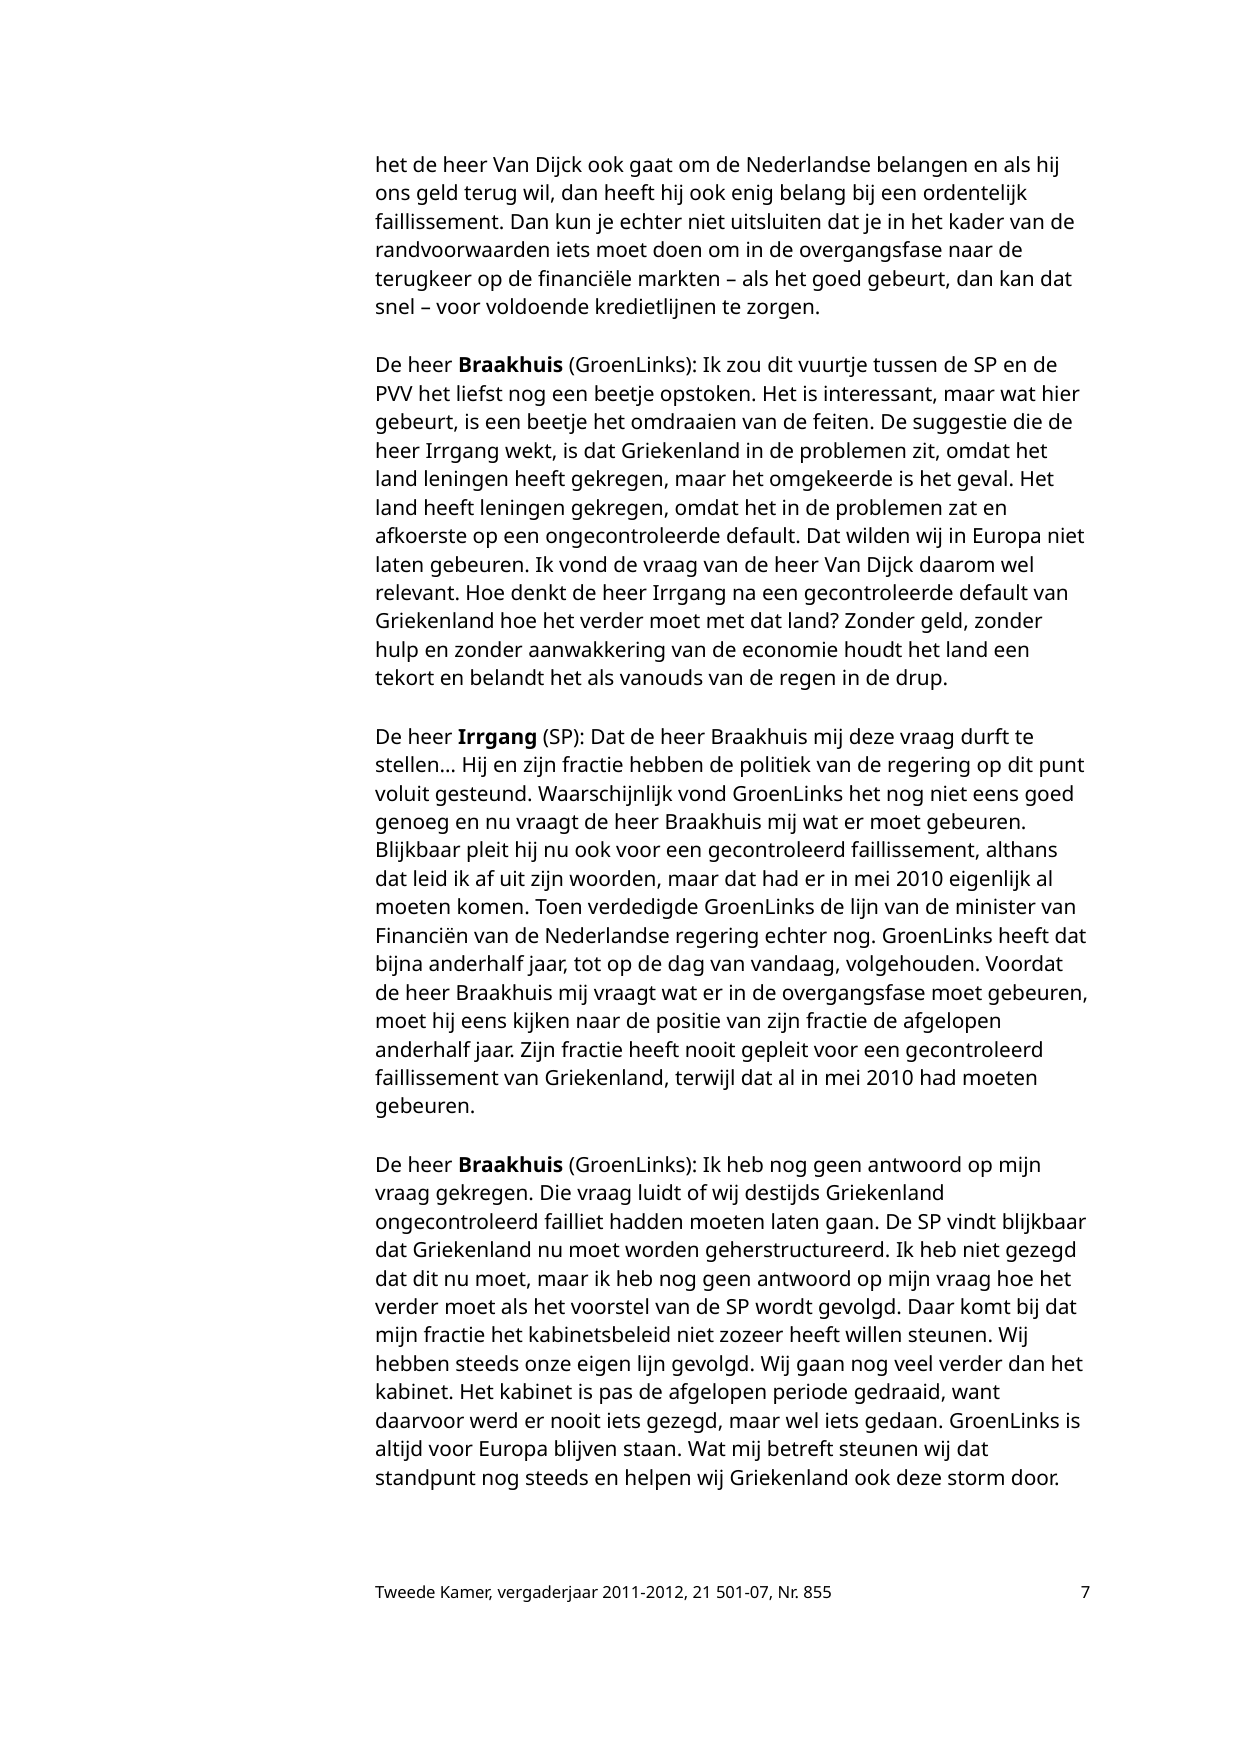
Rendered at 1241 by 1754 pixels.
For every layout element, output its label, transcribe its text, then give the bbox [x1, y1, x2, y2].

text De heer Irrgang (SP): Dat de heer Braakhuis mij deze vraag durft te stellen… Hij en zijn fractie hebben de politiek van de regering op dit punt voluit gesteund. Waarschijnlijk vond GroenLinks het nog niet eens goed genoeg en nu vraagt de heer Braakhuis mij wat er moet gebeuren. Blijkbaar pleit hij nu ook voor een gecontroleerd faillissement, althans dat leid ik af uit zijn woorden, maar dat had er in mei 2010 eigenlijk al moeten komen. Toen verdedigde GroenLinks de lijn van de minister van Financiën van de Nederlandse regering echter nog. GroenLinks heeft dat bijna anderhalf jaar, tot op de dag van vandaag, volgehouden. Voordat de heer Braakhuis mij vraagt wat er in de overgangsfase moet gebeuren, moet hij eens kijken naar de positie van zijn fractie de afgelopen anderhalf jaar. Zijn fractie heeft nooit gepleit voor een gecontroleerd faillissement van Griekenland, terwijl dat al in mei 2010 had moeten gebeuren. [375, 722, 1090, 1120]
text De heer Braakhuis (GroenLinks): Ik heb nog geen antwoord op mijn vraag gekregen. Die vraag luidt of wij destijds Griekenland ongecontroleerd failliet hadden moeten laten gaan. De SP vindt blijkbaar dat Griekenland nu moet worden geherstructureerd. Ik heb niet gezegd dat dit nu moet, maar ik heb nog geen antwoord op mijn vraag hoe het verder moet als het voorstel van de SP wordt gevolgd. Daar komt bij dat mijn fractie het kabinetsbeleid niet zozeer heeft willen steunen. Wij hebben steeds onze eigen lijn gevolgd. Wij gaan nog veel verder dan het kabinet. Het kabinet is pas de afgelopen periode gedraaid, want daarvoor werd er nooit iets gezegd, maar wel iets gedaan. GroenLinks is altijd voor Europa blijven staan. Wat mij betreft steunen wij dat standpunt nog steeds en helpen wij Griekenland ook deze storm door. [375, 1150, 1090, 1491]
text De heer Braakhuis (GroenLinks): Ik zou dit vuurtje tussen de SP en de PVV het liefst nog een beetje opstoken. Het is interessant, maar wat hier gebeurt, is een beetje het omdraaien van de feiten. De suggestie die de heer Irrgang wekt, is dat Griekenland in de problemen zit, omdat het land leningen heeft gekregen, maar het omgekeerde is het geval. Het land heeft leningen gekregen, omdat het in de problemen zat en afkoerste op een ongecontroleerde default. Dat wilden wij in Europa niet laten gebeuren. Ik vond de vraag van de heer Van Dijck daarom wel relevant. Hoe denkt de heer Irrgang na een gecontroleerde default van Griekenland hoe het verder moet met dat land? Zonder geld, zonder hulp en zonder aanwakkering van de economie houdt het land een tekort en belandt het als vanouds van de regen in de drup. [375, 351, 1090, 692]
text het de heer Van Dijck ook gaat om de Nederlandse belangen en als hij ons geld terug wil, dan heeft hij ook enig belang bij een ordentelijk faillissement. Dan kun je echter niet uitsluiten dat je in het kader van de randvoorwaarden iets moet doen om in de overgangsfase naar de terugkeer op de financiële markten – als het goed gebeurt, dan kan dat snel – voor voldoende kredietlijnen te zorgen. [375, 150, 1090, 321]
